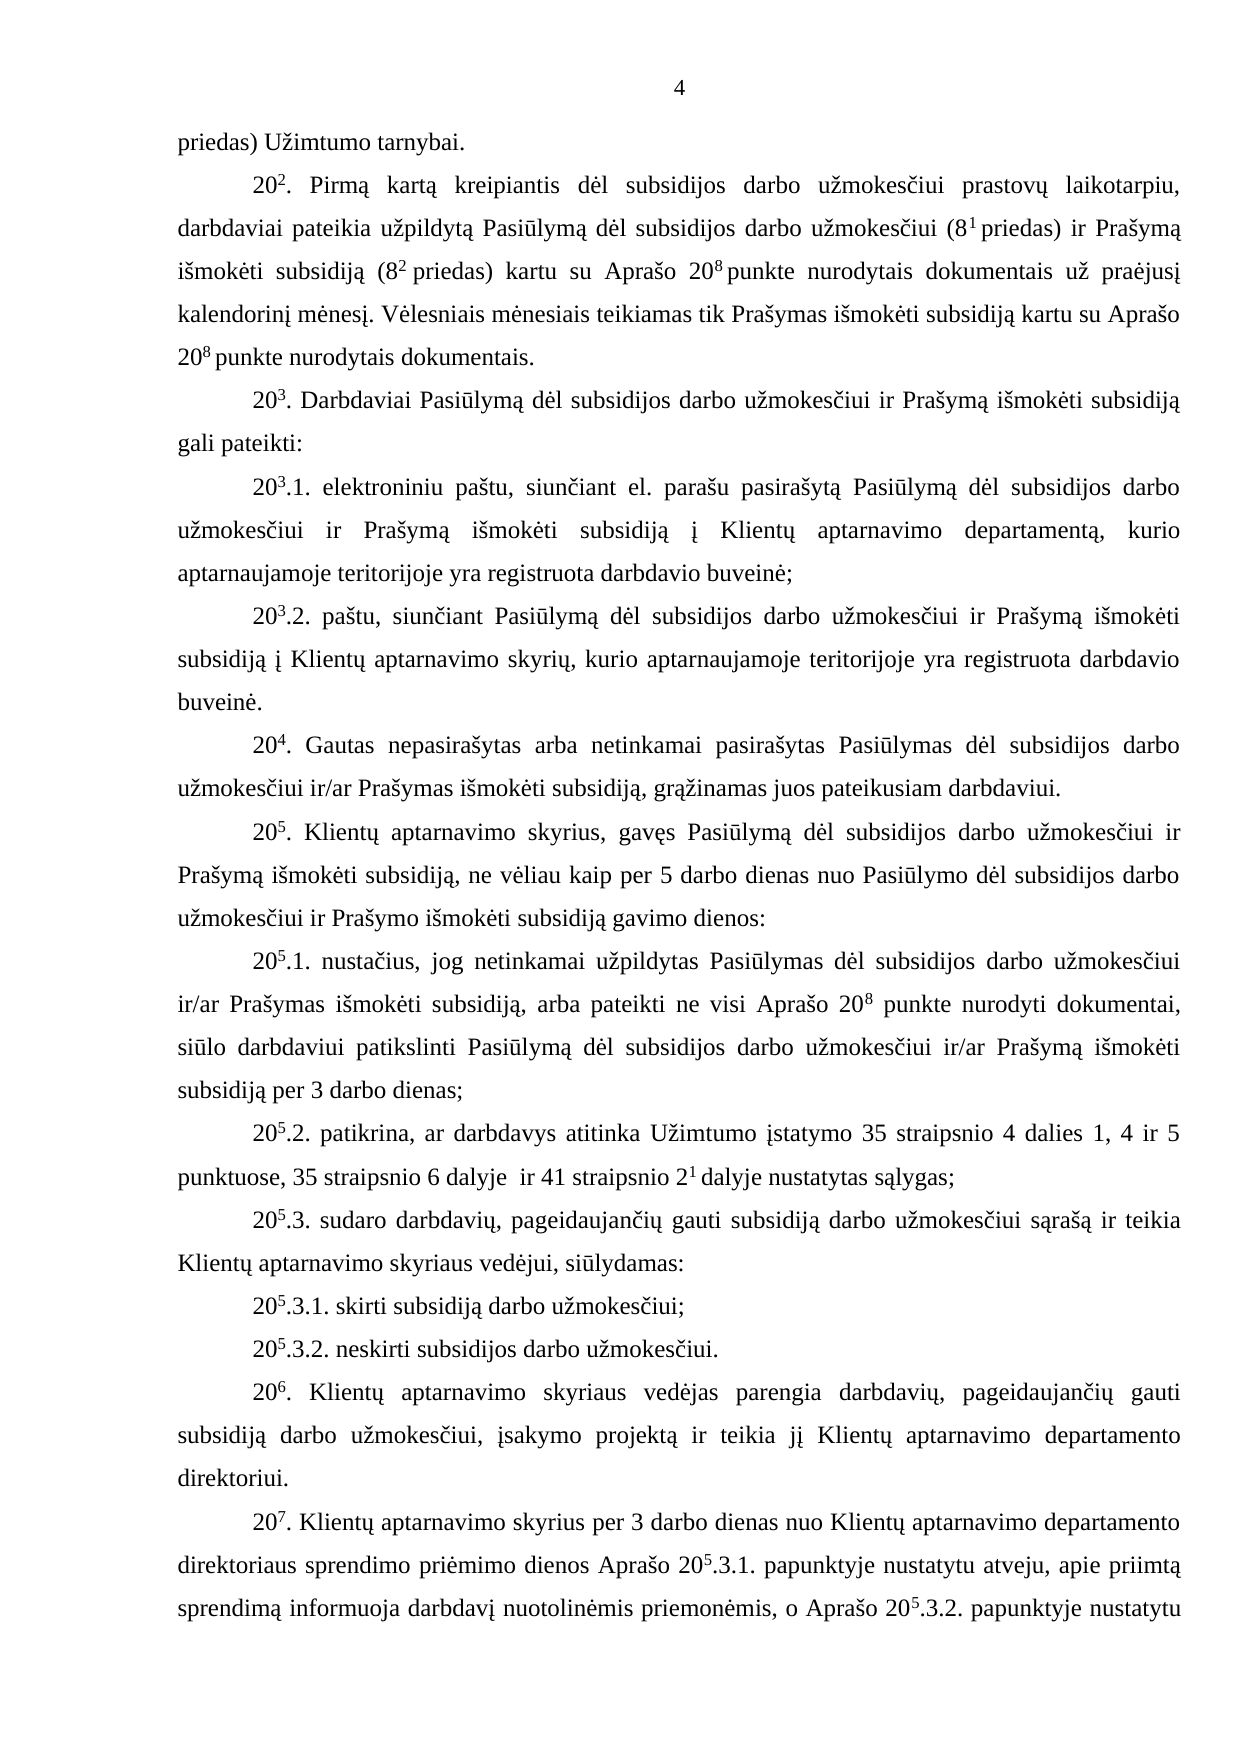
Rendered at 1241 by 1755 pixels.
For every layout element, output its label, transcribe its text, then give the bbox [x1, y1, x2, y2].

text 203.1. elektroniniu paštu, siunčiant el. parašu pasirašytą Pasiūlymą dėl subsidijos darbo užmokesčiui ir Prašymą išmokėti subsidiją į Klientų aptarnavimo departamentą, kurio aptarnaujamoje teritorijoje yra registruota darbdavio buveinė; [177, 472, 1181, 587]
text 205.3.2. neskirti subsidijos darbo užmokesčiui. [177, 1334, 1181, 1363]
text 204. Gautas nepasirašytas arba netinkamai pasirašytas Pasiūlymas dėl subsidijos darbo užmokesčiui ir/ar Prašymas išmokėti subsidiją, grąžinamas juos pateikusiam darbdaviui. [177, 730, 1181, 802]
text 203.2. paštu, siunčiant Pasiūlymą dėl subsidijos darbo užmokesčiui ir Prašymą išmokėti subsidiją į Klientų aptarnavimo skyrių, kurio aptarnaujamoje teritorijoje yra registruota darbdavio buveinė. [177, 601, 1181, 716]
text 207. Klientų aptarnavimo skyrius per 3 darbo dienas nuo Klientų aptarnavimo departamento direktoriaus sprendimo priėmimo dienos Aprašo 205.3.1. papunktyje nustatytu atveju, apie priimtą sprendimą informuoja darbdavį nuotolinėmis priemonėmis, o Aprašo 205.3.2. papunktyje nustatytu [177, 1507, 1181, 1622]
text 202. Pirmą kartą kreipiantis dėl subsidijos darbo užmokesčiui prastovų laikotarpiu, darbdaviai pateikia užpildytą Pasiūlymą dėl subsidijos darbo užmokesčiui (81 priedas) ir Prašymą išmokėti subsidiją (82 priedas) kartu su Aprašo 208 punkte nurodytais dokumentais už praėjusį kalendorinį mėnesį. Vėlesniais mėnesiais teikiamas tik Prašymas išmokėti subsidiją kartu su Aprašo 208 punkte nurodytais dokumentais. [177, 170, 1181, 371]
text priedas) Užimtumo tarnybai. [177, 127, 1181, 155]
text 205.2. patikrina, ar darbdavys atitinka Užimtumo įstatymo 35 straipsnio 4 dalies 1, 4 ir 5 punktuose, 35 straipsnio 6 dalyje ir 41 straipsnio 21 dalyje nustatytas sąlygas; [177, 1118, 1181, 1190]
text 205.1. nustačius, jog netinkamai užpildytas Pasiūlymas dėl subsidijos darbo užmokesčiui ir/ar Prašymas išmokėti subsidiją, arba pateikti ne visi Aprašo 208 punkte nurodyti dokumentai, siūlo darbdaviui patikslinti Pasiūlymą dėl subsidijos darbo užmokesčiui ir/ar Prašymą išmokėti subsidiją per 3 darbo dienas; [177, 946, 1181, 1104]
text 205. Klientų aptarnavimo skyrius, gavęs Pasiūlymą dėl subsidijos darbo užmokesčiui ir Prašymą išmokėti subsidiją, ne vėliau kaip per 5 darbo dienas nuo Pasiūlymo dėl subsidijos darbo užmokesčiui ir Prašymo išmokėti subsidiją gavimo dienos: [177, 817, 1181, 932]
text 205.3. sudaro darbdavių, pageidaujančių gauti subsidiją darbo užmokesčiui sąrašą ir teikia Klientų aptarnavimo skyriaus vedėjui, siūlydamas: [177, 1205, 1181, 1277]
text 206. Klientų aptarnavimo skyriaus vedėjas parengia darbdavių, pageidaujančių gauti subsidiją darbo užmokesčiui, įsakymo projektą ir teikia jį Klientų aptarnavimo departamento direktoriui. [177, 1377, 1181, 1492]
text 203. Darbdaviai Pasiūlymą dėl subsidijos darbo užmokesčiui ir Prašymą išmokėti subsidiją gali pateikti: [177, 385, 1181, 457]
text 205.3.1. skirti subsidiją darbo užmokesčiui; [177, 1291, 1181, 1320]
